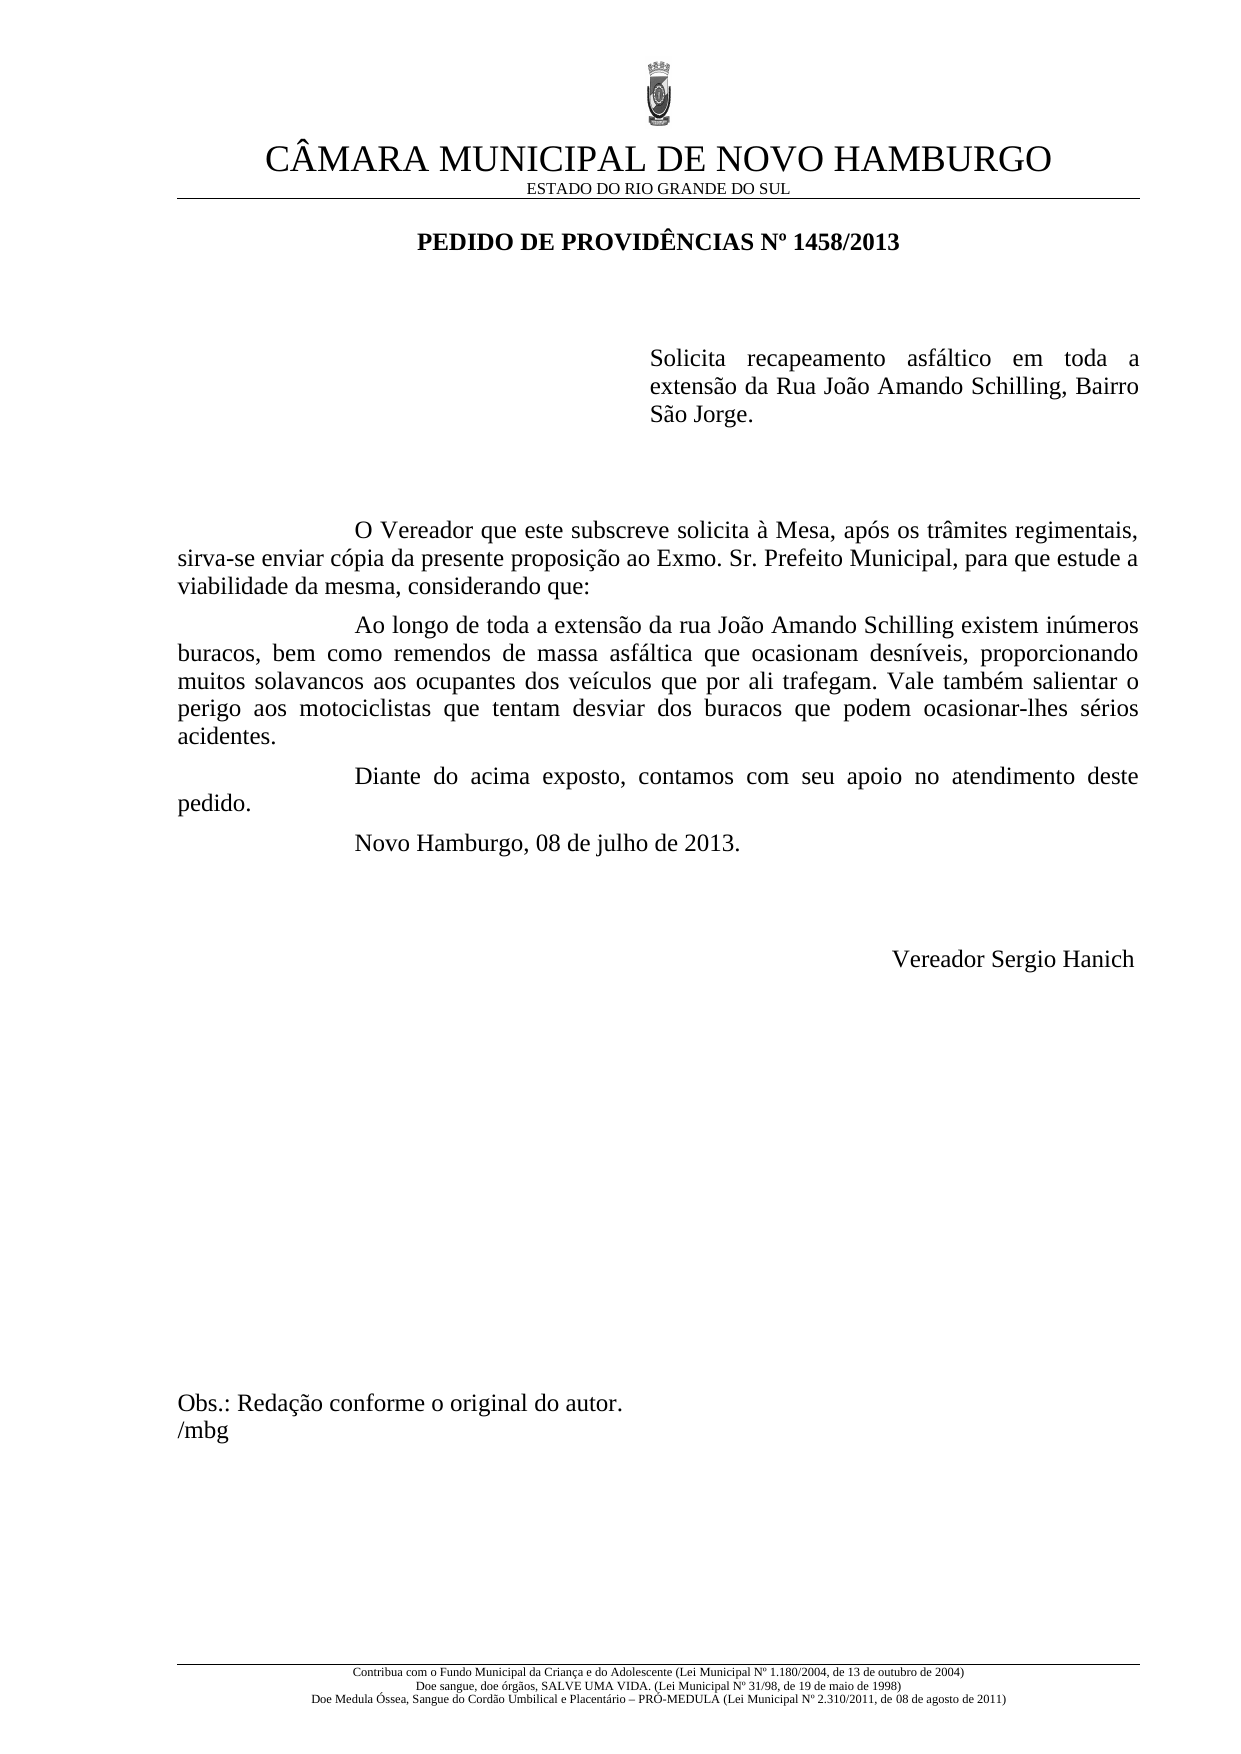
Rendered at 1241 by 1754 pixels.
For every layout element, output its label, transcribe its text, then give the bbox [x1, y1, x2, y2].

text Diante do acima exposto, contamos com seu apoio no atendimento deste pedido. [177, 762, 1140, 817]
text Obs.: Redação conforme o original do autor. [177, 1389, 1140, 1416]
text /mbg [177, 1416, 1140, 1444]
text Vereador Sergio Hanich [768, 945, 1140, 973]
text Novo Hamburgo, 08 de julho de 2013. [177, 829, 1140, 857]
text Ao longo de toda a extensão da rua João Amando Schilling existem inúmeros buracos, bem como remendos de massa asfáltica que ocasionam desníveis, proporcionando muitos solavancos aos ocupantes dos veículos que por ali trafegam. Vale também salientar o perigo aos motociclistas que tentam desviar dos buracos que podem ocasionar-lhes sérios acidentes. [177, 611, 1140, 750]
text Solicita recapeamento asfáltico em toda a extensão da Rua João Amando Schilling, Bairro São Jorge. [649, 344, 1140, 428]
text PEDIDO DE PROVIDÊNCIAS Nº 1458/2013 [177, 228, 1140, 256]
text O Vereador que este subscreve solicita à Mesa, após os trâmites regimentais, sirva-se enviar cópia da presente proposição ao Exmo. Sr. Prefeito Municipal, para que estude a viabilidade da mesma, considerando que: [177, 516, 1140, 599]
